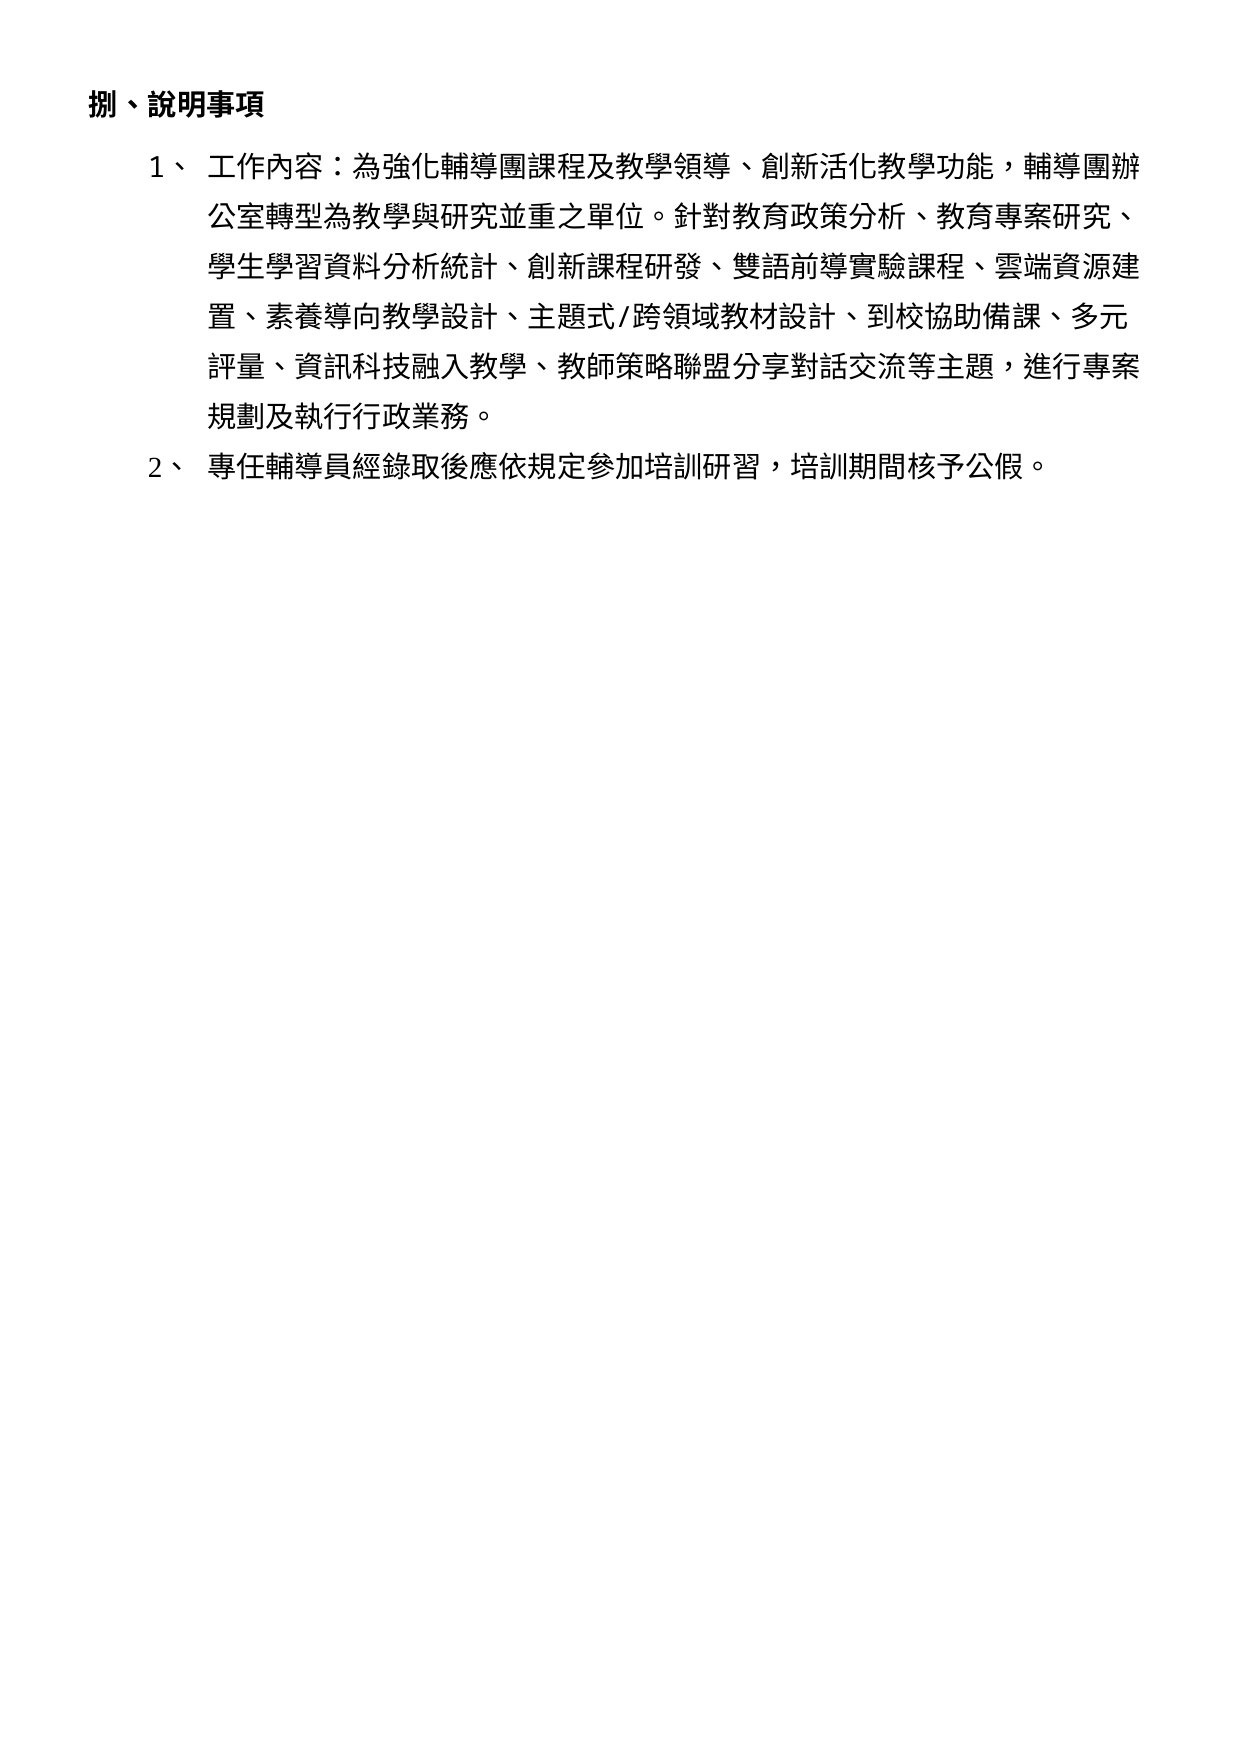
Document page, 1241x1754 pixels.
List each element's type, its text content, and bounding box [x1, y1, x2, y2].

list 專任輔導員經錄取後應依規定參加培訓研習，培訓期間核予公假。 [148, 437, 1152, 487]
list 說明事項 [89, 75, 1152, 125]
list 工作內容：為強化輔導團課程及教學領導、創新活化教學功能，輔導團辦公室轉型為教學與研究並重之單位。針對教育政策分析、教育專案研究、學生學習資料分析統計、創新課程研發、雙語前導實驗課程、雲端資源建置、素養導向教學設計、主題式/跨領域教材設計、到校協助備課、多元評量、資訊科技融入教學、教師策略聯盟分享對話交流等主題，進行專案規劃及執行行政業務。 [148, 137, 1152, 437]
